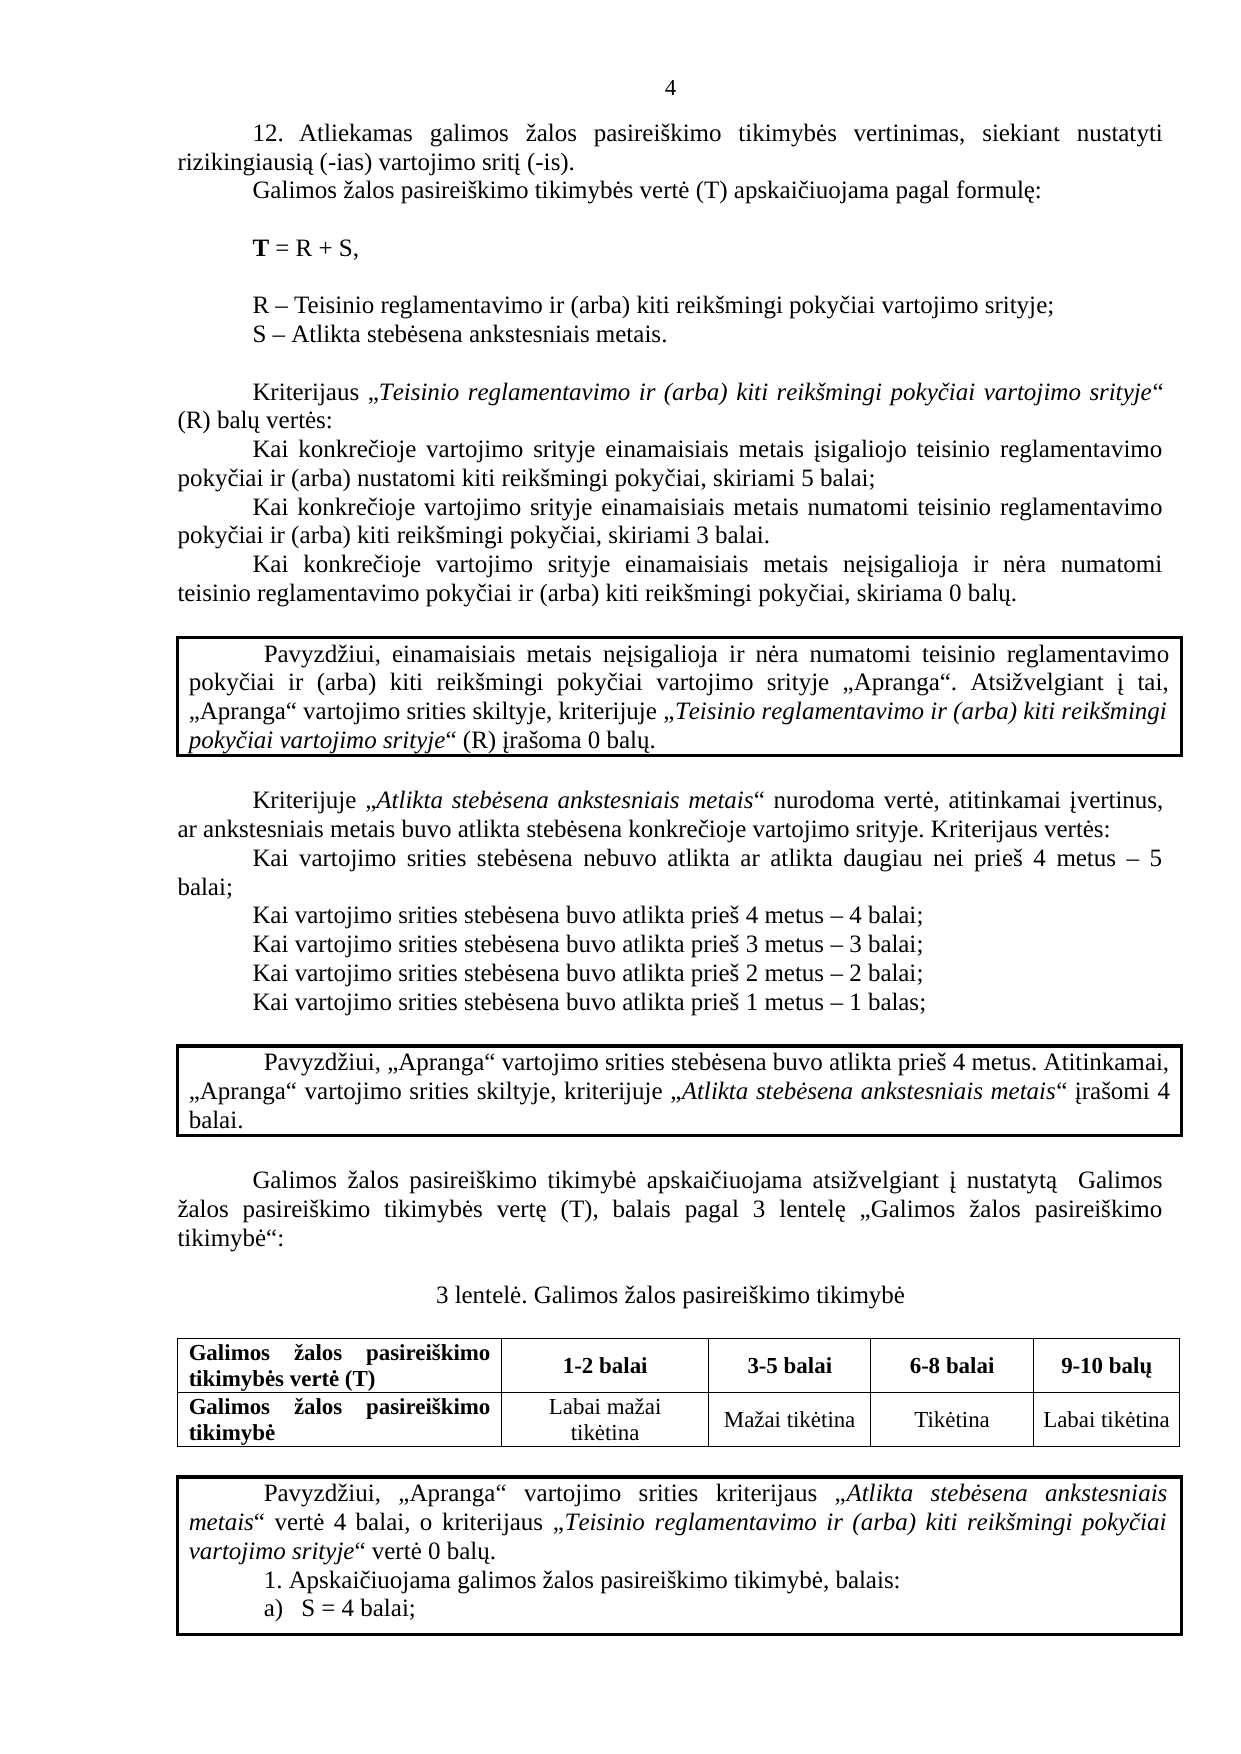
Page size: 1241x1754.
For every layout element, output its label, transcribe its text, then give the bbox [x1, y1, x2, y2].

text Kriterijuje „Atlikta stebėsena ankstesniais metais“ nurodoma vertė, atitinkamai įvertinus, ar ankstesniais metais buvo atlikta stebėsena konkrečioje vartojimo srityje. Kriterijaus vertės: [177, 786, 1163, 843]
text Kriterijaus „Teisinio reglamentavimo ir (arba) kiti reikšmingi pokyčiai vartojimo srityje“ (R) balų vertės: [177, 377, 1163, 434]
text Kai vartojimo srities stebėsena nebuvo atlikta ar atlikta daugiau nei prieš 4 metus – 5 balai; [177, 843, 1163, 901]
table_header 3-5 balai [709, 1339, 870, 1392]
text Kai vartojimo srities stebėsena buvo atlikta prieš 3 metus – 3 balai; [177, 929, 1163, 958]
table_cell Tikėtina [871, 1393, 1033, 1446]
table_cell Labai mažai tikėtina [502, 1393, 708, 1446]
text Kai vartojimo srities stebėsena buvo atlikta prieš 2 metus – 2 balai; [177, 958, 1163, 987]
table_header Galimos žalos pasireiškimo tikimybės vertė (T) [178, 1339, 501, 1392]
table_header 6-8 balai [871, 1339, 1033, 1392]
table_header Pavyzdžiui, „Apranga“ vartojimo srities stebėsena buvo atlikta prieš 4 metus. Atitinkamai, „Apranga“ vartojimo srities skiltyje, kriterijuje „Atlikta stebėsena ankstesniais metais“ įrašomi 4 balai. [179, 1048, 1180, 1134]
text Kai konkrečioje vartojimo srityje einamaisiais metais numatomi teisinio reglamentavimo pokyčiai ir (arba) kiti reikšmingi pokyčiai, skiriami 3 balai. [177, 492, 1163, 549]
text Kai konkrečioje vartojimo srityje einamaisiais metais neįsigalioja ir nėra numatomi teisinio reglamentavimo pokyčiai ir (arba) kiti reikšmingi pokyčiai, skiriama 0 balų. [177, 549, 1163, 607]
text 3 lentelė. Galimos žalos pasireiškimo tikimybė [177, 1281, 1163, 1309]
text Galimos žalos pasireiškimo tikimybės vertė (T) apskaičiuojama pagal formulę: [177, 176, 1163, 204]
text Galimos žalos pasireiškimo tikimybė apskaičiuojama atsižvelgiant į nustatytą Galimos žalos pasireiškimo tikimybės vertę (T), balais pagal 3 lentelę „Galimos žalos pasireiškimo tikimybė“: [177, 1166, 1163, 1252]
table_header 1-2 balai [502, 1339, 708, 1392]
text Kai konkrečioje vartojimo srityje einamaisiais metais įsigaliojo teisinio reglamentavimo pokyčiai ir (arba) nustatomi kiti reikšmingi pokyčiai, skiriami 5 balai; [177, 434, 1163, 492]
text Kai vartojimo srities stebėsena buvo atlikta prieš 1 metus – 1 balas; [177, 987, 1163, 1016]
table_header Pavyzdžiui, „Apranga“ vartojimo srities kriterijaus „Atlikta stebėsena ankstesniais metais“ vertė 4 balai, o kriterijaus „Teisinio reglamentavimo ir (arba) kiti reikšmingi pokyčiai vartojimo srityje“ vertė 0 balų. 1. Apskaičiuojama galimos žalos pasireiškimo tikimybė, balais: a) S = 4 balai; [179, 1479, 1180, 1633]
text 12. Atliekamas galimos žalos pasireiškimo tikimybės vertinimas, siekiant nustatyti rizikingiausią (-ias) vartojimo sritį (-is). [177, 118, 1163, 176]
table_header 9-10 balų [1034, 1339, 1179, 1392]
table_cell Mažai tikėtina [709, 1393, 870, 1446]
table_cell Galimos žalos pasireiškimo tikimybė [178, 1393, 501, 1446]
text Kai vartojimo srities stebėsena buvo atlikta prieš 4 metus – 4 balai; [177, 901, 1163, 929]
text S – Atlikta stebėsena ankstesniais metais. [177, 319, 1163, 348]
text T = R + S, [177, 233, 1163, 262]
text R – Teisinio reglamentavimo ir (arba) kiti reikšmingi pokyčiai vartojimo srityje; [177, 291, 1163, 319]
table_cell Labai tikėtina [1034, 1393, 1179, 1446]
table_header Pavyzdžiui, einamaisiais metais neįsigalioja ir nėra numatomi teisinio reglamentavimo pokyčiai ir (arba) kiti reikšmingi pokyčiai vartojimo srityje „Apranga“. Atsižvelgiant į tai, „Apranga“ vartojimo srities skiltyje, kriterijuje „Teisinio reglamentavimo ir (arba) kiti reikšmingi pokyčiai vartojimo srityje“ (R) įrašoma 0 balų. [179, 639, 1180, 754]
